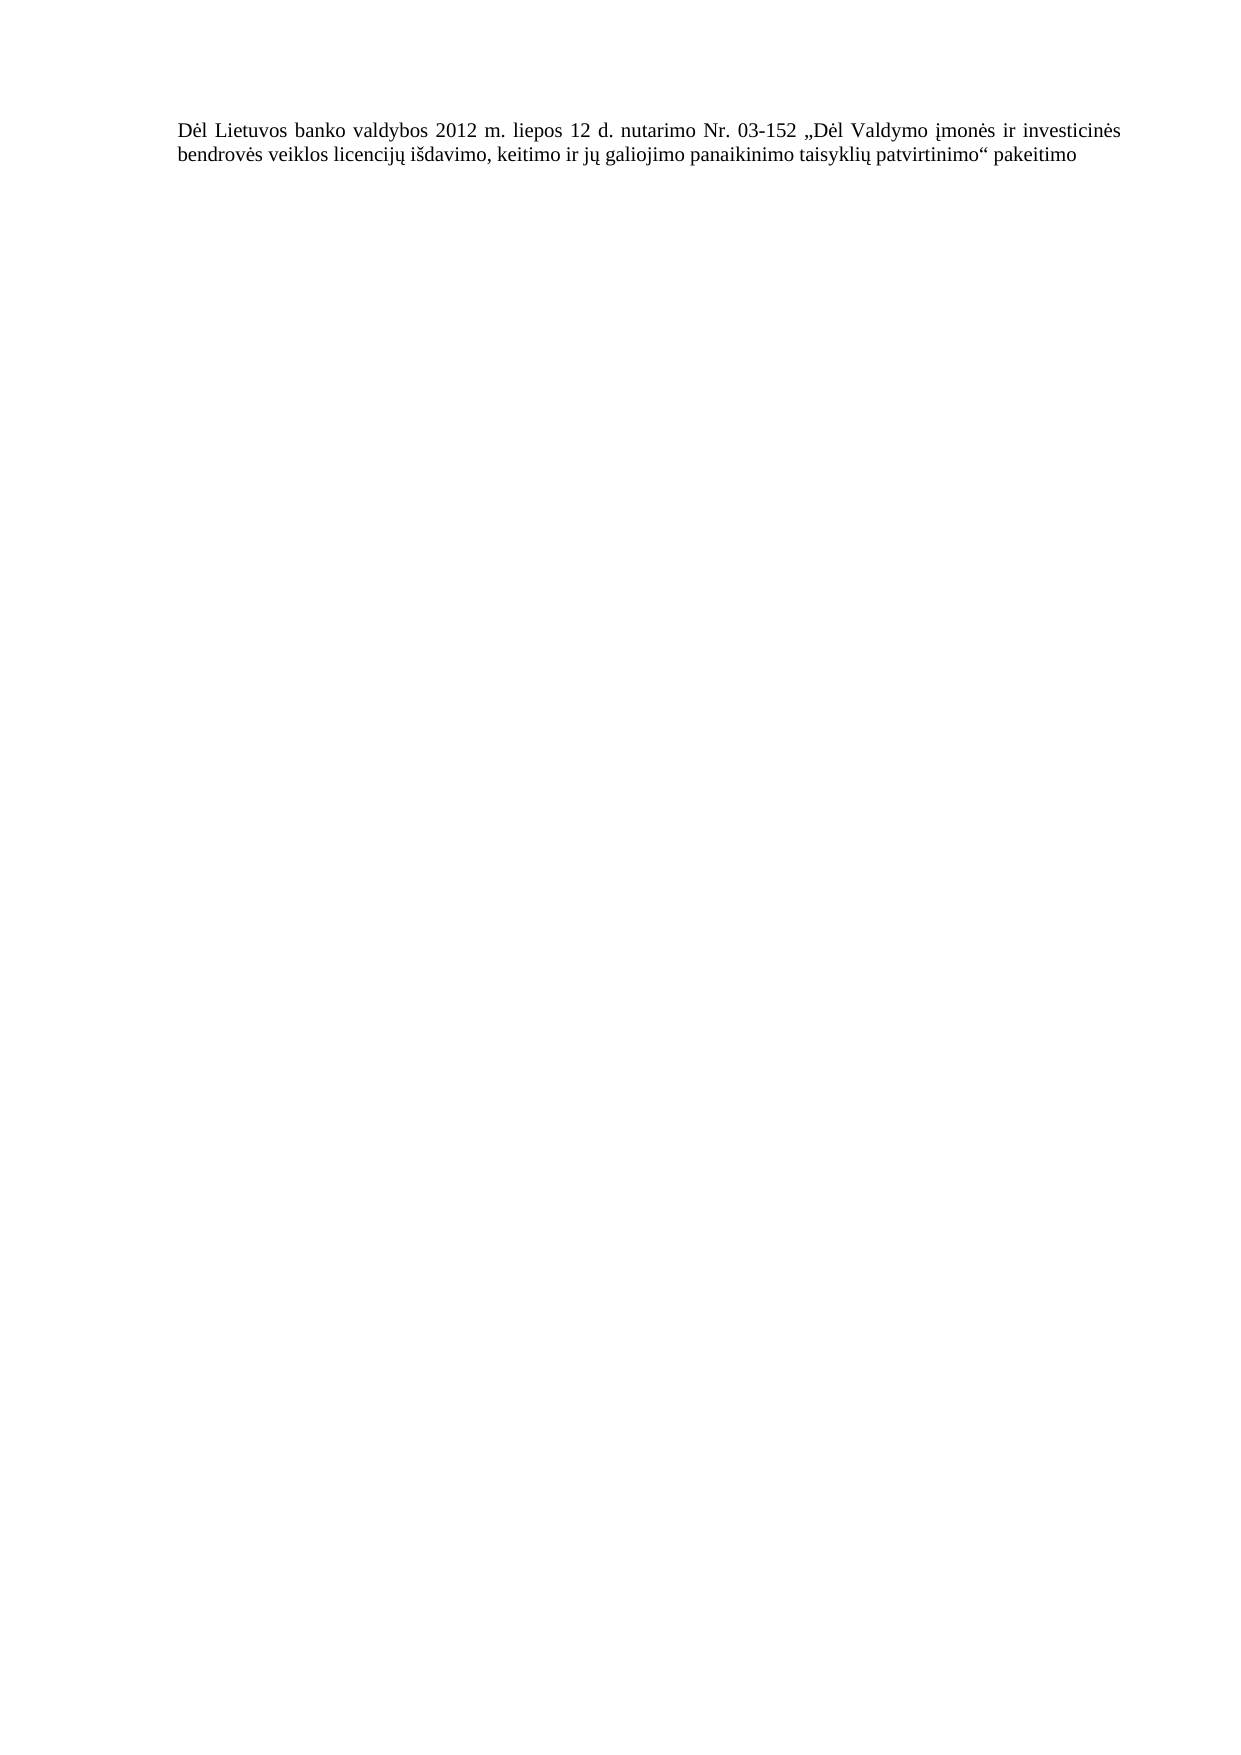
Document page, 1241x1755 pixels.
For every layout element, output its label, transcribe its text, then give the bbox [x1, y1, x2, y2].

text Dėl Lietuvos banko valdybos 2012 m. liepos 12 d. nutarimo Nr. 03-152 „Dėl Valdymo įmonės ir investicinės bendrovės veiklos licencijų išdavimo, keitimo ir jų galiojimo panaikinimo taisyklių patvirtinimo“ pakeitimo [177, 118, 1122, 166]
